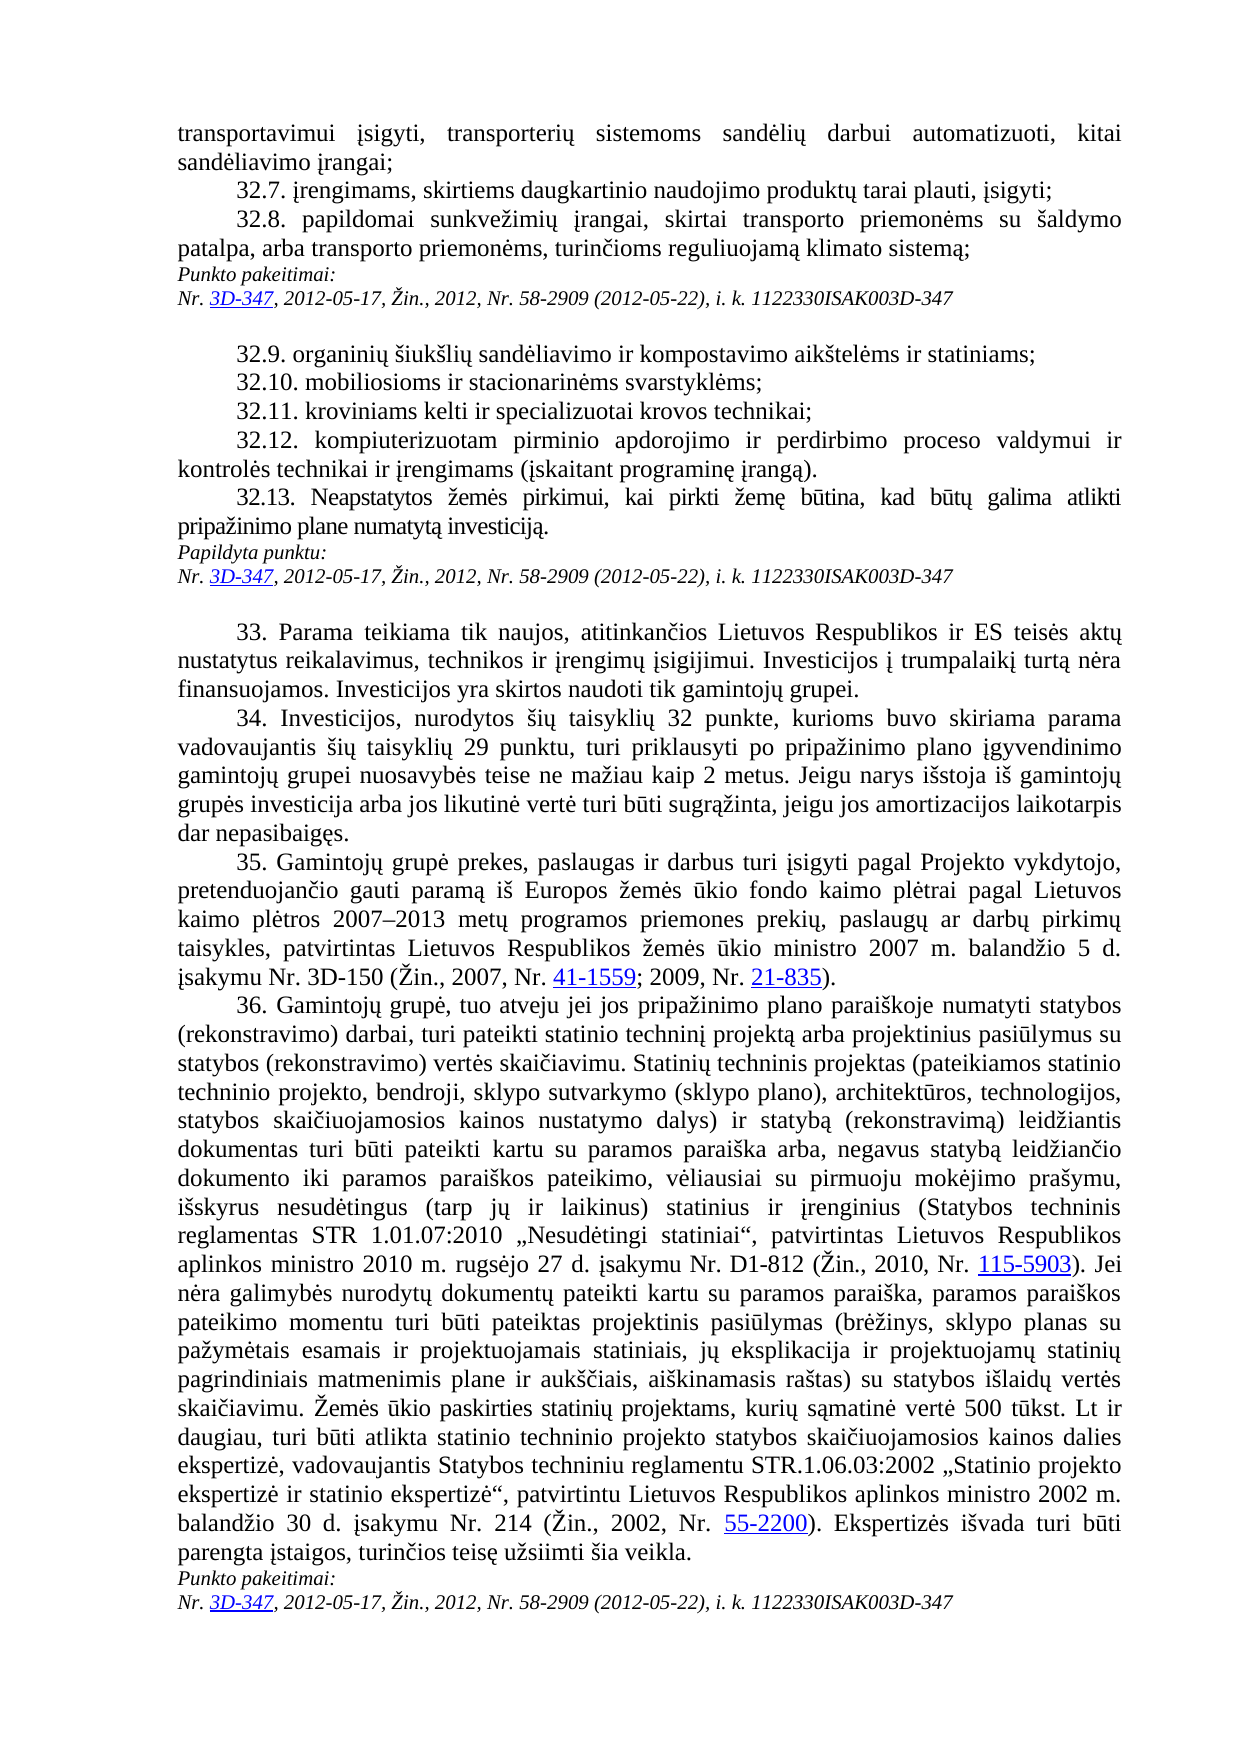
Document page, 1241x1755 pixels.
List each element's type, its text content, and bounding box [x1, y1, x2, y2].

text 32.12. kompiuterizuotam pirminio apdorojimo ir perdirbimo proceso valdymui ir kontrolės technikai ir įrengimams (įskaitant programinę įrangą). [177, 425, 1122, 482]
text 32.10. mobiliosioms ir stacionarinėms svarstyklėms; [177, 367, 1122, 396]
text 32.13. Neapstatytos žemės pirkimui, kai pirkti žemę būtina, kad būtų galima atlikti pripažinimo plane numatytą investiciją. [177, 482, 1122, 540]
text Punkto pakeitimai: [177, 262, 1122, 286]
text 32.7. įrengimams, skirtiems daugkartinio naudojimo produktų tarai plauti, įsigyti; [177, 176, 1122, 204]
text Nr. 3D-347, 2012-05-17, Žin., 2012, Nr. 58-2909 (2012-05-22), i. k. 1122330ISAK003D-347 [177, 286, 1122, 310]
text 32.9. organinių šiukšlių sandėliavimo ir kompostavimo aikštelėms ir statiniams; [177, 339, 1122, 367]
text 36. Gamintojų grupė, tuo atveju jei jos pripažinimo plano paraiškoje numatyti statybos (rekonstravimo) darbai, turi pateikti statinio techninį projektą arba projektinius pasiūlymus su statybos (rekonstravimo) vertės skaičiavimu. Statinių techninis projektas (pateikiamos statinio techninio projekto, bendroji, sklypo sutvarkymo (sklypo plano), architektūros, technologijos, statybos skaičiuojamosios kainos nustatymo dalys) ir statybą (rekonstravimą) leidžiantis dokumentas turi būti pateikti kartu su paramos paraiška arba, negavus statybą leidžiančio dokumento iki paramos paraiškos pateikimo, vėliausiai su pirmuoju mokėjimo prašymu, išskyrus nesudėtingus (tarp jų ir laikinus) statinius ir įrenginius (Statybos techninis reglamentas STR 1.01.07:2010 „Nesudėtingi statiniai“, patvirtintas Lietuvos Respublikos aplinkos ministro 2010 m. rugsėjo 27 d. įsakymu Nr. D1-812 (Žin., 2010, Nr. 115-5903). Jei nėra galimybės nurodytų dokumentų pateikti kartu su paramos paraiška, paramos paraiškos pateikimo momentu turi būti pateiktas projektinis pasiūlymas (brėžinys, sklypo planas su pažymėtais esamais ir projektuojamais statiniais, jų eksplikacija ir projektuojamų statinių pagrindiniais matmenimis plane ir aukščiais, aiškinamasis raštas) su statybos išlaidų vertės skaičiavimu. Žemės ūkio paskirties statinių projektams, kurių sąmatinė vertė 500 tūkst. Lt ir daugiau, turi būti atlikta statinio techninio projekto statybos skaičiuojamosios kainos dalies ekspertizė, vadovaujantis Statybos techniniu reglamentu STR.1.06.03:2002 „Statinio projekto ekspertizė ir statinio ekspertizė“, patvirtintu Lietuvos Respublikos aplinkos ministro 2002 m. balandžio 30 d. įsakymu Nr. 214 (Žin., 2002, Nr. 55-2200). Ekspertizės išvada turi būti parengta įstaigos, turinčios teisę užsiimti šia veikla. [177, 991, 1122, 1566]
text 32.8. papildomai sunkvežimių įrangai, skirtai transporto priemonėms su šaldymo patalpa, arba transporto priemonėms, turinčioms reguliuojamą klimato sistemą; [177, 204, 1122, 262]
text 34. Investicijos, nurodytos šių taisyklių 32 punkte, kurioms buvo skiriama parama vadovaujantis šių taisyklių 29 punktu, turi priklausyti po pripažinimo plano įgyvendinimo gamintojų grupei nuosavybės teise ne mažiau kaip 2 metus. Jeigu narys išstoja iš gamintojų grupės investicija arba jos likutinė vertė turi būti sugrąžinta, jeigu jos amortizacijos laikotarpis dar nepasibaigęs. [177, 703, 1122, 847]
text 33. Parama teikiama tik naujos, atitinkančios Lietuvos Respublikos ir ES teisės aktų nustatytus reikalavimus, technikos ir įrengimų įsigijimui. Investicijos į trumpalaikį turtą nėra finansuojamos. Investicijos yra skirtos naudoti tik gamintojų grupei. [177, 617, 1122, 703]
text Nr. 3D-347, 2012-05-17, Žin., 2012, Nr. 58-2909 (2012-05-22), i. k. 1122330ISAK003D-347 [177, 1590, 1122, 1614]
text Punkto pakeitimai: [177, 1566, 1122, 1590]
text Papildyta punktu: [177, 540, 1122, 564]
text 32.11. kroviniams kelti ir specializuotai krovos technikai; [177, 396, 1122, 425]
text Nr. 3D-347, 2012-05-17, Žin., 2012, Nr. 58-2909 (2012-05-22), i. k. 1122330ISAK003D-347 [177, 564, 1122, 588]
text 35. Gamintojų grupė prekes, paslaugas ir darbus turi įsigyti pagal Projekto vykdytojo, pretenduojančio gauti paramą iš Europos žemės ūkio fondo kaimo plėtrai pagal Lietuvos kaimo plėtros 2007–2013 metų programos priemones prekių, paslaugų ar darbų pirkimų taisykles, patvirtintas Lietuvos Respublikos žemės ūkio ministro 2007 m. balandžio 5 d. įsakymu Nr. 3D-150 (Žin., 2007, Nr. 41-1559; 2009, Nr. 21-835). [177, 847, 1122, 991]
text transportavimui įsigyti, transporterių sistemoms sandėlių darbui automatizuoti, kitai sandėliavimo įrangai; [177, 118, 1122, 176]
